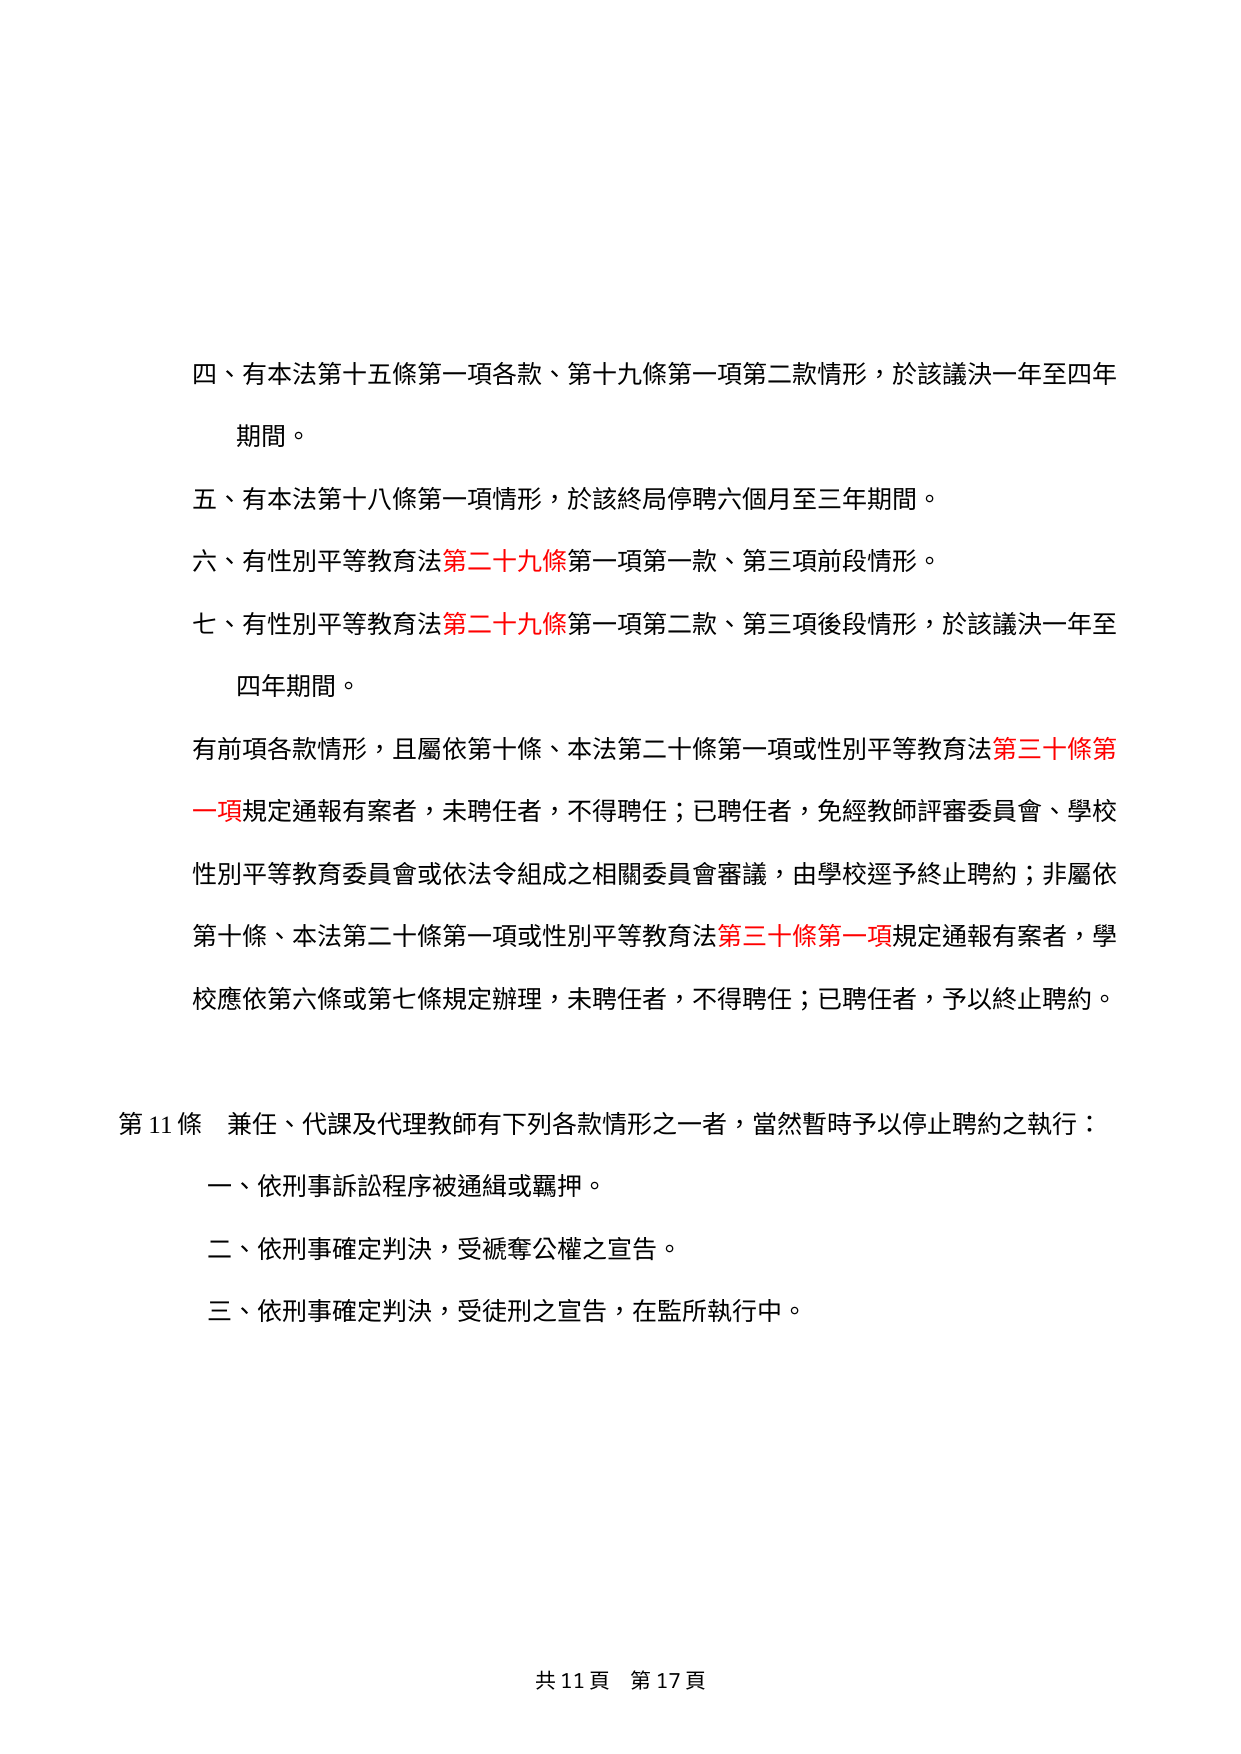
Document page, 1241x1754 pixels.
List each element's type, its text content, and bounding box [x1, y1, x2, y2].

text 五、有本法第十八條第一項情形，於該終局停聘六個月至三年期間。 [192, 456, 1122, 518]
text 七、有性別平等教育法第二十九條第一項第二款、第三項後段情形，於該議決一年至四年期間。 [192, 581, 1122, 706]
text 一、依刑事訴訟程序被通緝或羈押。 [207, 1143, 1122, 1206]
text 六、有性別平等教育法第二十九條第一項第一款、第三項前段情形。 [192, 518, 1122, 581]
text 二、依刑事確定判決，受褫奪公權之宣告。 [207, 1206, 1122, 1268]
text 四、有本法第十五條第一項各款、第十九條第一項第二款情形，於該議決一年至四年期間。 [192, 331, 1122, 456]
text 第11條 兼任、代課及代理教師有下列各款情形之一者，當然暫時予以停止聘約之執行： [118, 1081, 1122, 1143]
text 三、依刑事確定判決，受徒刑之宣告，在監所執行中。 [207, 1268, 1122, 1331]
text 有前項各款情形，且屬依第十條、本法第二十條第一項或性別平等教育法第三十條第一項規定通報有案者，未聘任者，不得聘任；已聘任者，免經教師評審委員會、學校性別平等教育委員會或依法令組成之相關委員會審議，由學校逕予終止聘約；非屬依第十條、本法第二十條第一項或性別平等教育法第三十條第一項規定通報有案者，學校應依第六條或第七條規定辦理，未聘任者，不得聘任；已聘任者，予以終止聘約。 [192, 706, 1122, 1018]
